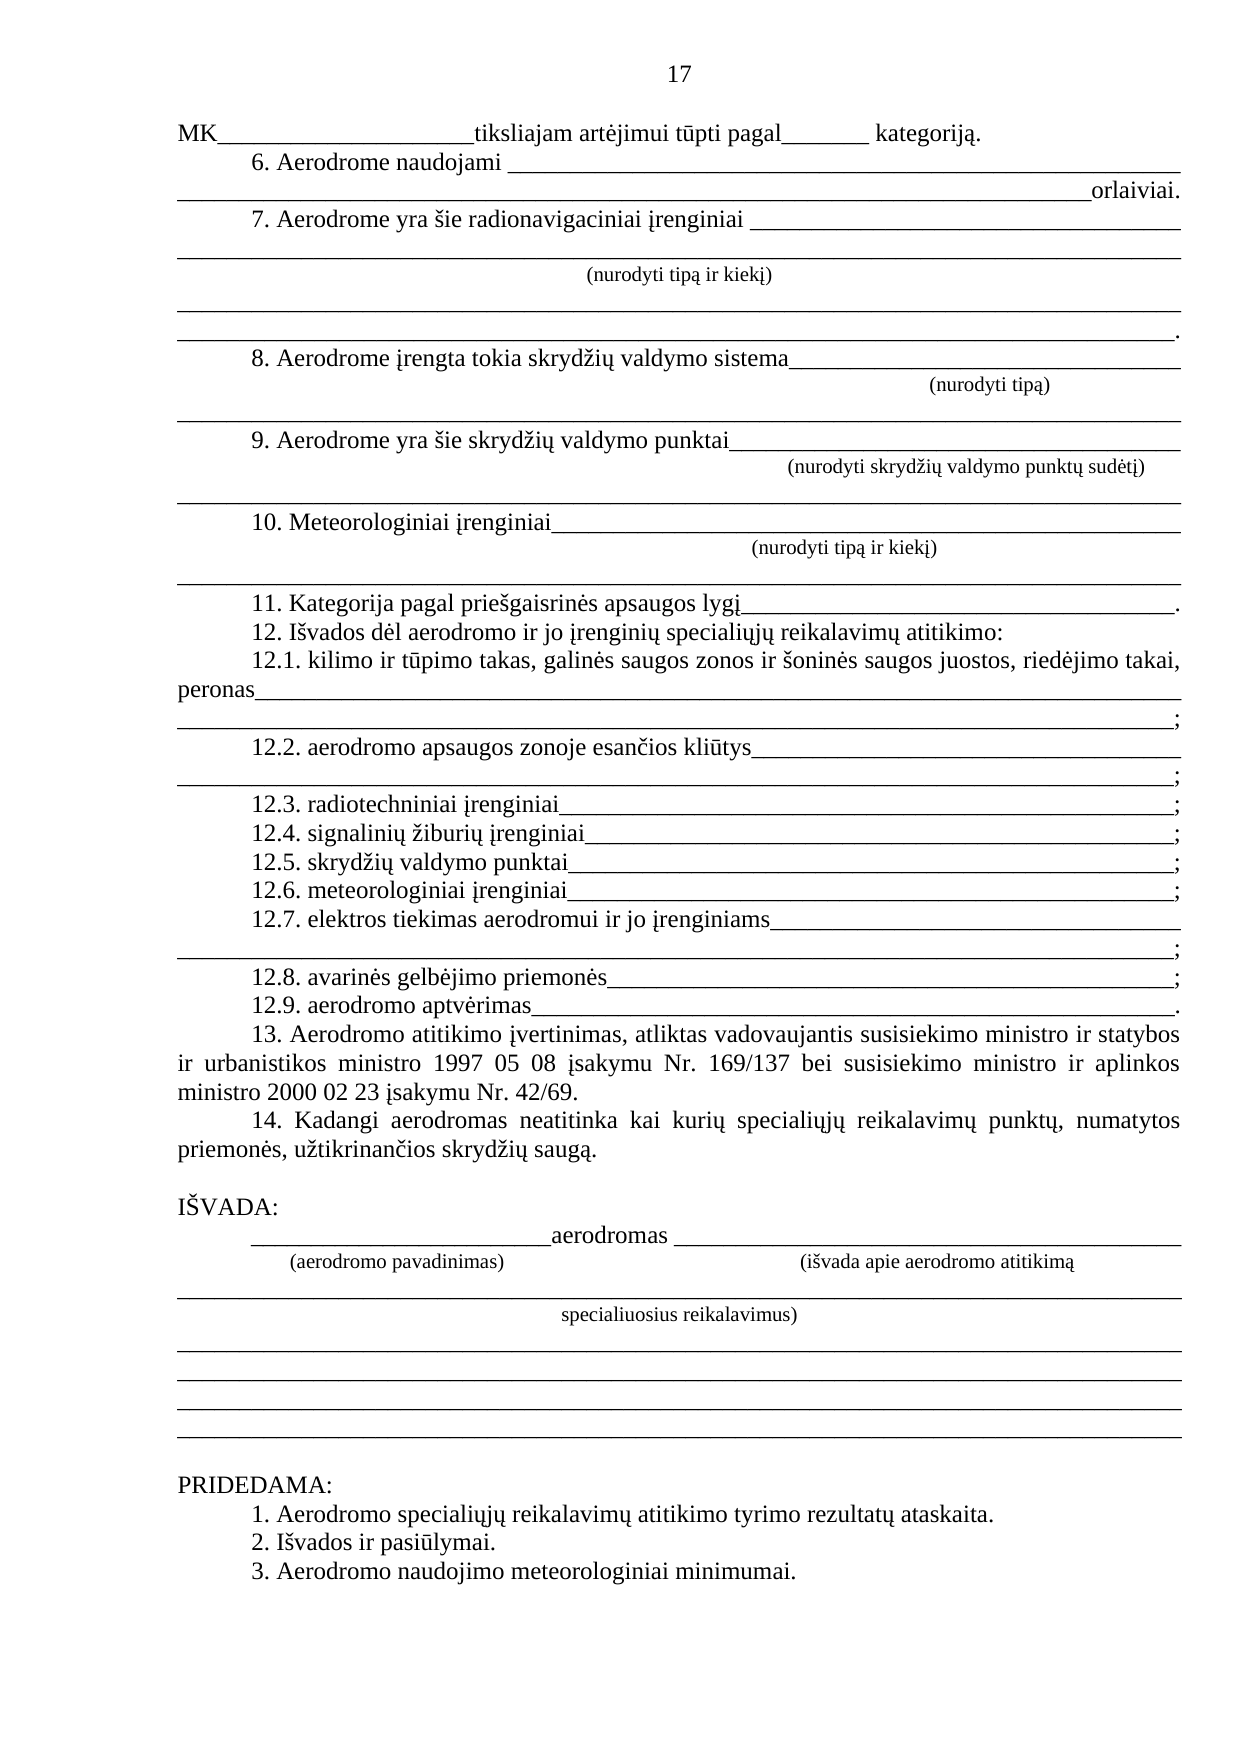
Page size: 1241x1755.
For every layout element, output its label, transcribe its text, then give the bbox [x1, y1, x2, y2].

text 6. Aerodrome naudojami [177, 147, 1181, 176]
text aerodromas [177, 1221, 1181, 1249]
text . [177, 315, 1181, 343]
text 12.6. meteorologiniai įrenginiai ; [177, 876, 1181, 904]
text ; [177, 703, 1181, 732]
text 9. Aerodrome yra šie skrydžių valdymo punktai [177, 425, 1181, 454]
text 12.5. skrydžių valdymo punktai ; [177, 847, 1181, 876]
text 10. Meteorologiniai įrenginiai [177, 507, 1181, 535]
text 12.4. signalinių žiburių įrenginiai ; [177, 818, 1181, 847]
text PRIDEDAMA: [177, 1470, 1181, 1499]
text orlaiviai. [177, 176, 1181, 204]
text 12.9. aerodromo aptvėrimas . [177, 991, 1181, 1019]
text (nurodyti tipą ir kiekį) [177, 535, 1181, 559]
text 12.3. radiotechniniai įrenginiai ; [177, 789, 1181, 818]
text 12.1. kilimo ir tūpimo takas, galinės saugos zonos ir šoninės saugos juostos, riedėjimo takai, peronas [177, 646, 1181, 703]
text (nurodyti tipą) [177, 372, 1181, 396]
text (nurodyti skrydžių valdymo punktų sudėtį) [177, 454, 1181, 478]
text ; [177, 761, 1181, 789]
text IŠVADA: [177, 1192, 1181, 1221]
text 3. Aerodromo naudojimo meteorologiniai minimumai. [177, 1556, 1181, 1585]
text 8. Aerodrome įrengta tokia skrydžių valdymo sistema [177, 343, 1181, 372]
text 11. Kategorija pagal priešgaisrinės apsaugos lygį . [177, 588, 1181, 617]
text 14. Kadangi aerodromas neatitinka kai kurių specialiųjų reikalavimų punktų, numatytos priemonės, užtikrinančios skrydžių saugą. [177, 1106, 1181, 1163]
text ; [177, 933, 1181, 962]
text 12.2. aerodromo apsaugos zonoje esančios kliūtys [177, 732, 1181, 761]
text 12.7. elektros tiekimas aerodromui ir jo įrenginiams [177, 904, 1181, 933]
text 7. Aerodrome yra šie radionavigaciniai įrenginiai [177, 204, 1181, 233]
text 2. Išvados ir pasiūlymai. [177, 1527, 1181, 1556]
text 1. Aerodromo specialiųjų reikalavimų atitikimo tyrimo rezultatų ataskaita. [177, 1499, 1181, 1527]
text MK tiksliajam artėjimui tūpti pagal_______ kategoriją. [177, 118, 1181, 147]
text (aerodromo pavadinimas) (išvada apie aerodromo atitikimą [177, 1249, 1181, 1273]
text 12. Išvados dėl aerodromo ir jo įrenginių specialiųjų reikalavimų atitikimo: [177, 617, 1181, 646]
text specialiuosius reikalavimus) [177, 1302, 1181, 1326]
text 12.8. avarinės gelbėjimo priemonės ; [177, 962, 1181, 991]
text 13. Aerodromo atitikimo įvertinimas, atliktas vadovaujantis susisiekimo ministro ir statybos ir urbanistikos ministro 1997 05 08 įsakymu Nr. 169/137 bei susisiekimo ministro ir aplinkos ministro 2000 02 23 įsakymu Nr. 42/69. [177, 1019, 1181, 1106]
text (nurodyti tipą ir kiekį) [177, 262, 1181, 286]
